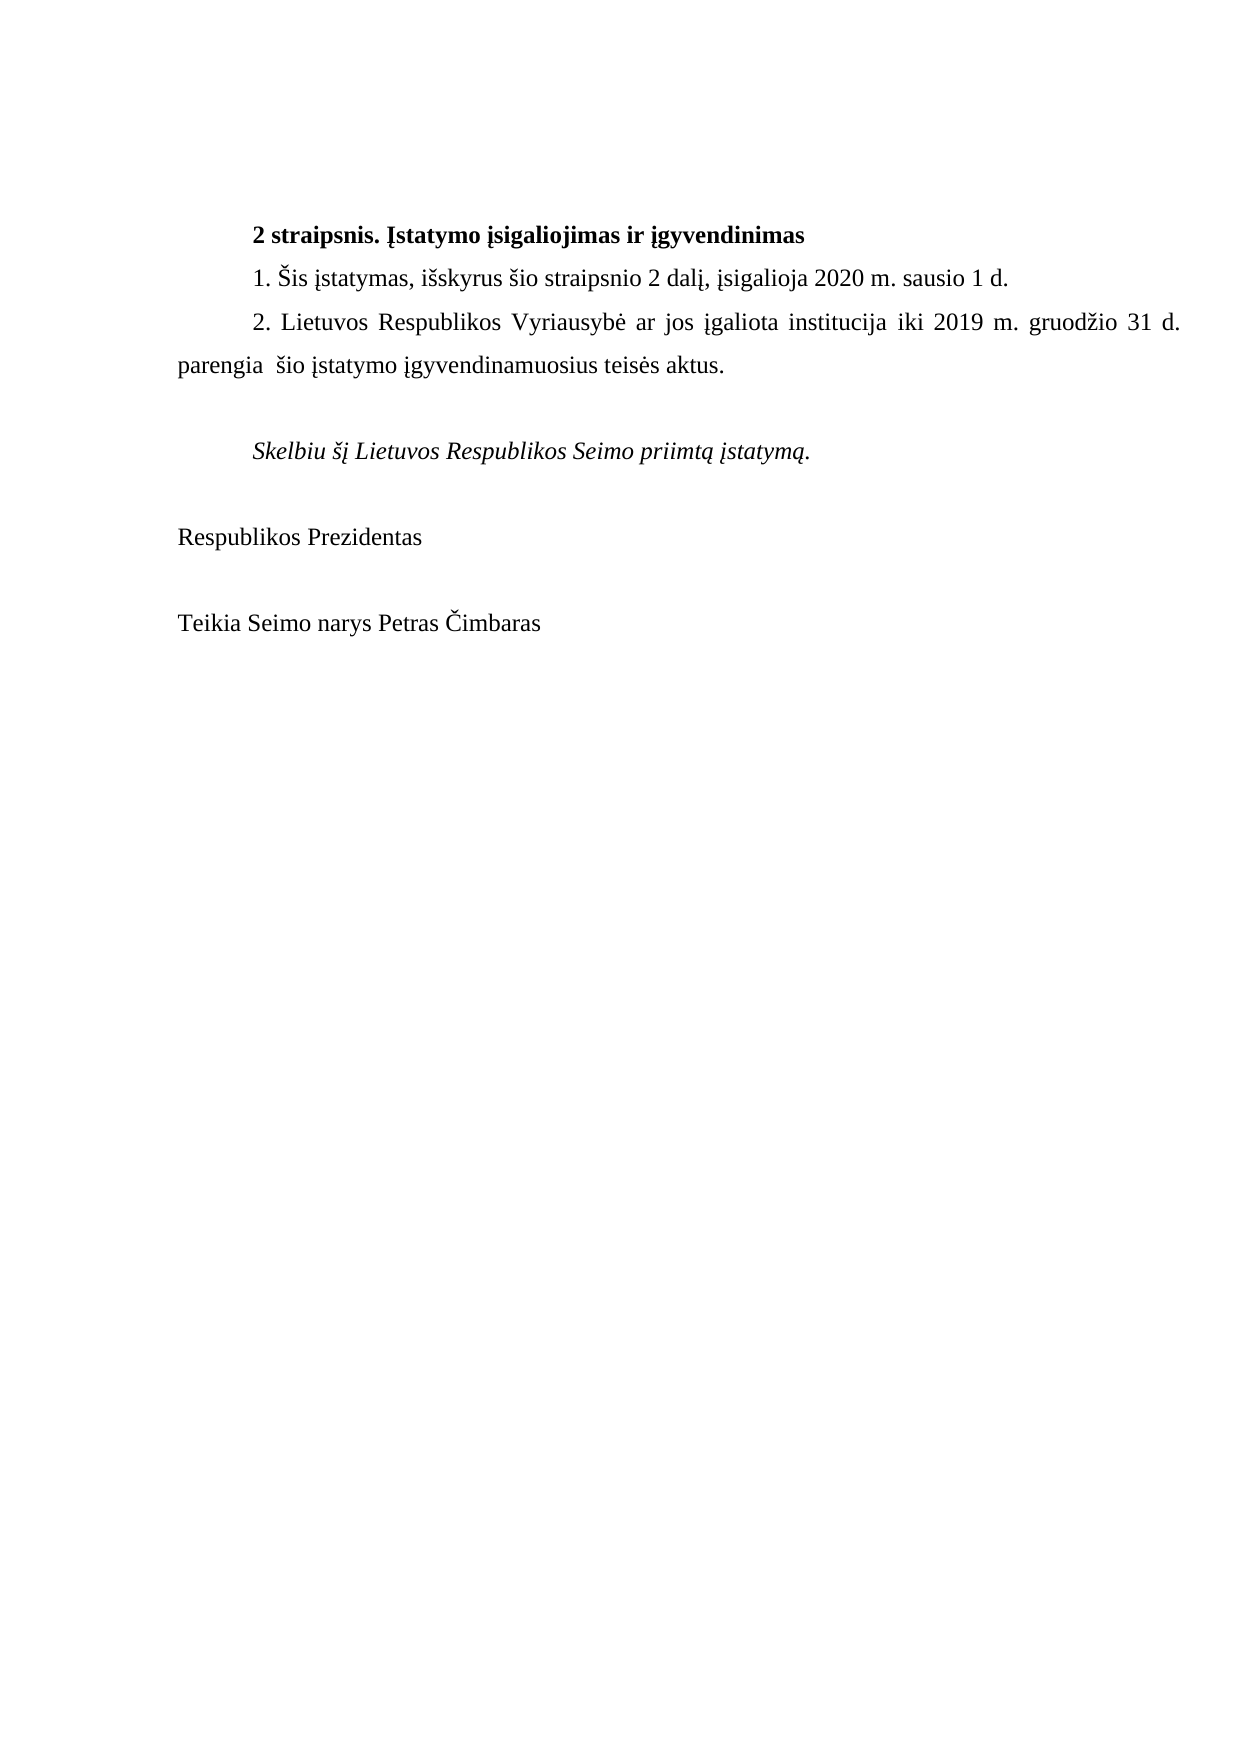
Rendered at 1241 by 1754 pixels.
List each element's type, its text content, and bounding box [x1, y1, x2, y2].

text Teikia Seimo narys Petras Čimbaras [177, 608, 1181, 637]
text 2 straipsnis. Įstatymo įsigaliojimas ir įgyvendinimas [177, 220, 1181, 249]
text Skelbiu šį Lietuvos Respublikos Seimo priimtą įstatymą. [177, 436, 1181, 465]
text 2. Lietuvos Respublikos Vyriausybė ar jos įgaliota institucija iki 2019 m. gruodžio 31 d. parengia šio įstatymo įgyvendinamuosius teisės aktus. [177, 307, 1181, 378]
text 1. Šis įstatymas, išskyrus šio straipsnio 2 dalį, įsigalioja 2020 m. sausio 1 d. [252, 263, 1181, 292]
text Respublikos Prezidentas [177, 522, 1181, 551]
